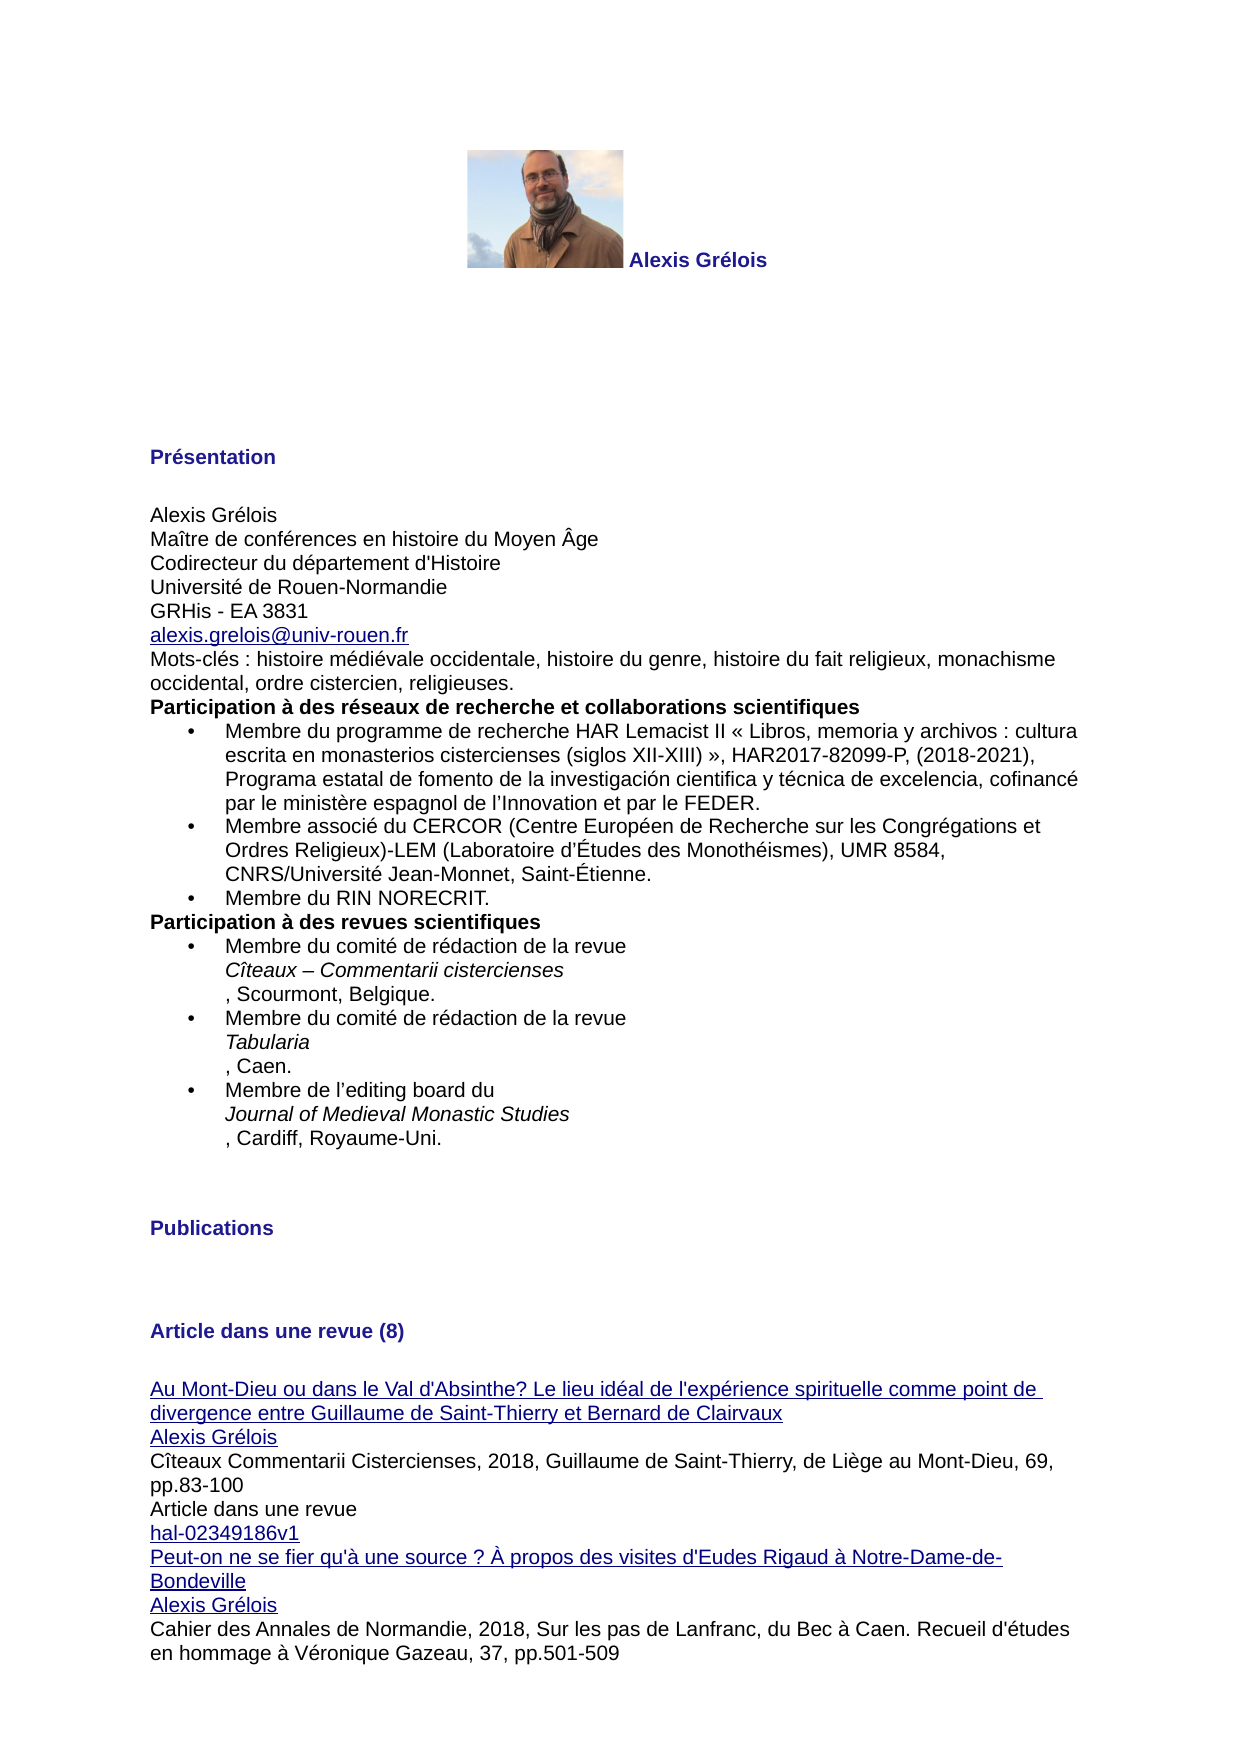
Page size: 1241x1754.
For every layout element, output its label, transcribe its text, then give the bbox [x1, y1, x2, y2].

list Cîteaux – Commentarii cistercienses [187, 958, 1090, 982]
subtitle Article dans une revue (8) [150, 1318, 1090, 1342]
list Journal of Medieval Monastic Studies [187, 1102, 1090, 1126]
text Codirecteur du département d'Histoire [150, 551, 1090, 575]
list , Scourmont, Belgique. [187, 982, 1090, 1006]
list Membre du comité de rédaction de la revue [187, 1006, 1090, 1030]
list Membre de l’editing board du [187, 1078, 1090, 1102]
list , Cardiff, Royaume-Uni. [187, 1126, 1090, 1150]
list Membre du comité de rédaction de la revue [187, 934, 1090, 958]
list , Caen. [187, 1054, 1090, 1078]
table_cell Peut-on ne se fier qu'à une source ? À propos des visites d'Eudes Rigaud à Notre-Dame-de-Bondeville Alexis Grélois Cahier des Annales de Normandie, 2018, Sur les pas de Lanfranc, du Bec à Caen. Recueil d'études en hommage à Véronique Gazeau, 37, pp.501-509 [150, 1545, 1090, 1664]
picture [467, 150, 624, 268]
text GRHis - EA 3831 [150, 599, 1090, 623]
list Membre du RIN NORECRIT. [187, 886, 1090, 910]
text Maître de conférences en histoire du Moyen Âge [150, 527, 1090, 551]
list Tabularia [187, 1030, 1090, 1054]
text Université de Rouen-Normandie [150, 575, 1090, 599]
text alexis.grelois@univ-rouen.fr [150, 623, 1090, 647]
text Participation à des revues scientifiques [150, 910, 1090, 934]
list Membre du programme de recherche HAR Lemacist II « Libros, memoria y archivos : cultura escrita en monasterios cistercienses (siglos XII-XIII) », HAR2017-82099-P, (2018-2021), Programa estatal de fomento de la investigación cientifica y técnica de excelencia, cofinancé par le ministère espagnol de l’Innovation et par le FEDER. [187, 718, 1090, 814]
text Alexis Grélois [150, 503, 1090, 527]
text Mots-clés : histoire médiévale occidentale, histoire du genre, histoire du fait religieux, monachisme occidental, ordre cistercien, religieuses. [150, 647, 1090, 694]
list Membre associé du CERCOR (Centre Européen de Recherche sur les Congrégations et Ordres Religieux)-LEM (Laboratoire d’Études des Monothéismes), UMR 8584, CNRS/Université Jean-Monnet, Saint-Étienne. [187, 814, 1090, 886]
subtitle Alexis Grélois [150, 150, 1090, 272]
table_header Au Mont-Dieu ou dans le Val d'Absinthe? Le lieu idéal de l'expérience spirituelle comme point de divergence entre Guillaume de Saint-Thierry et Bernard de Clairvaux Alexis Grélois Cîteaux Commentarii Cistercienses, 2018, Guillaume de Saint-Thierry, de Liège au Mont-Dieu, 69, pp.83-100 Article dans une revue hal-02349186v1 [150, 1377, 1090, 1544]
subtitle Présentation [150, 444, 1090, 468]
subtitle Publications [150, 1215, 1090, 1239]
text Participation à des réseaux de recherche et collaborations scientifiques [150, 694, 1090, 718]
